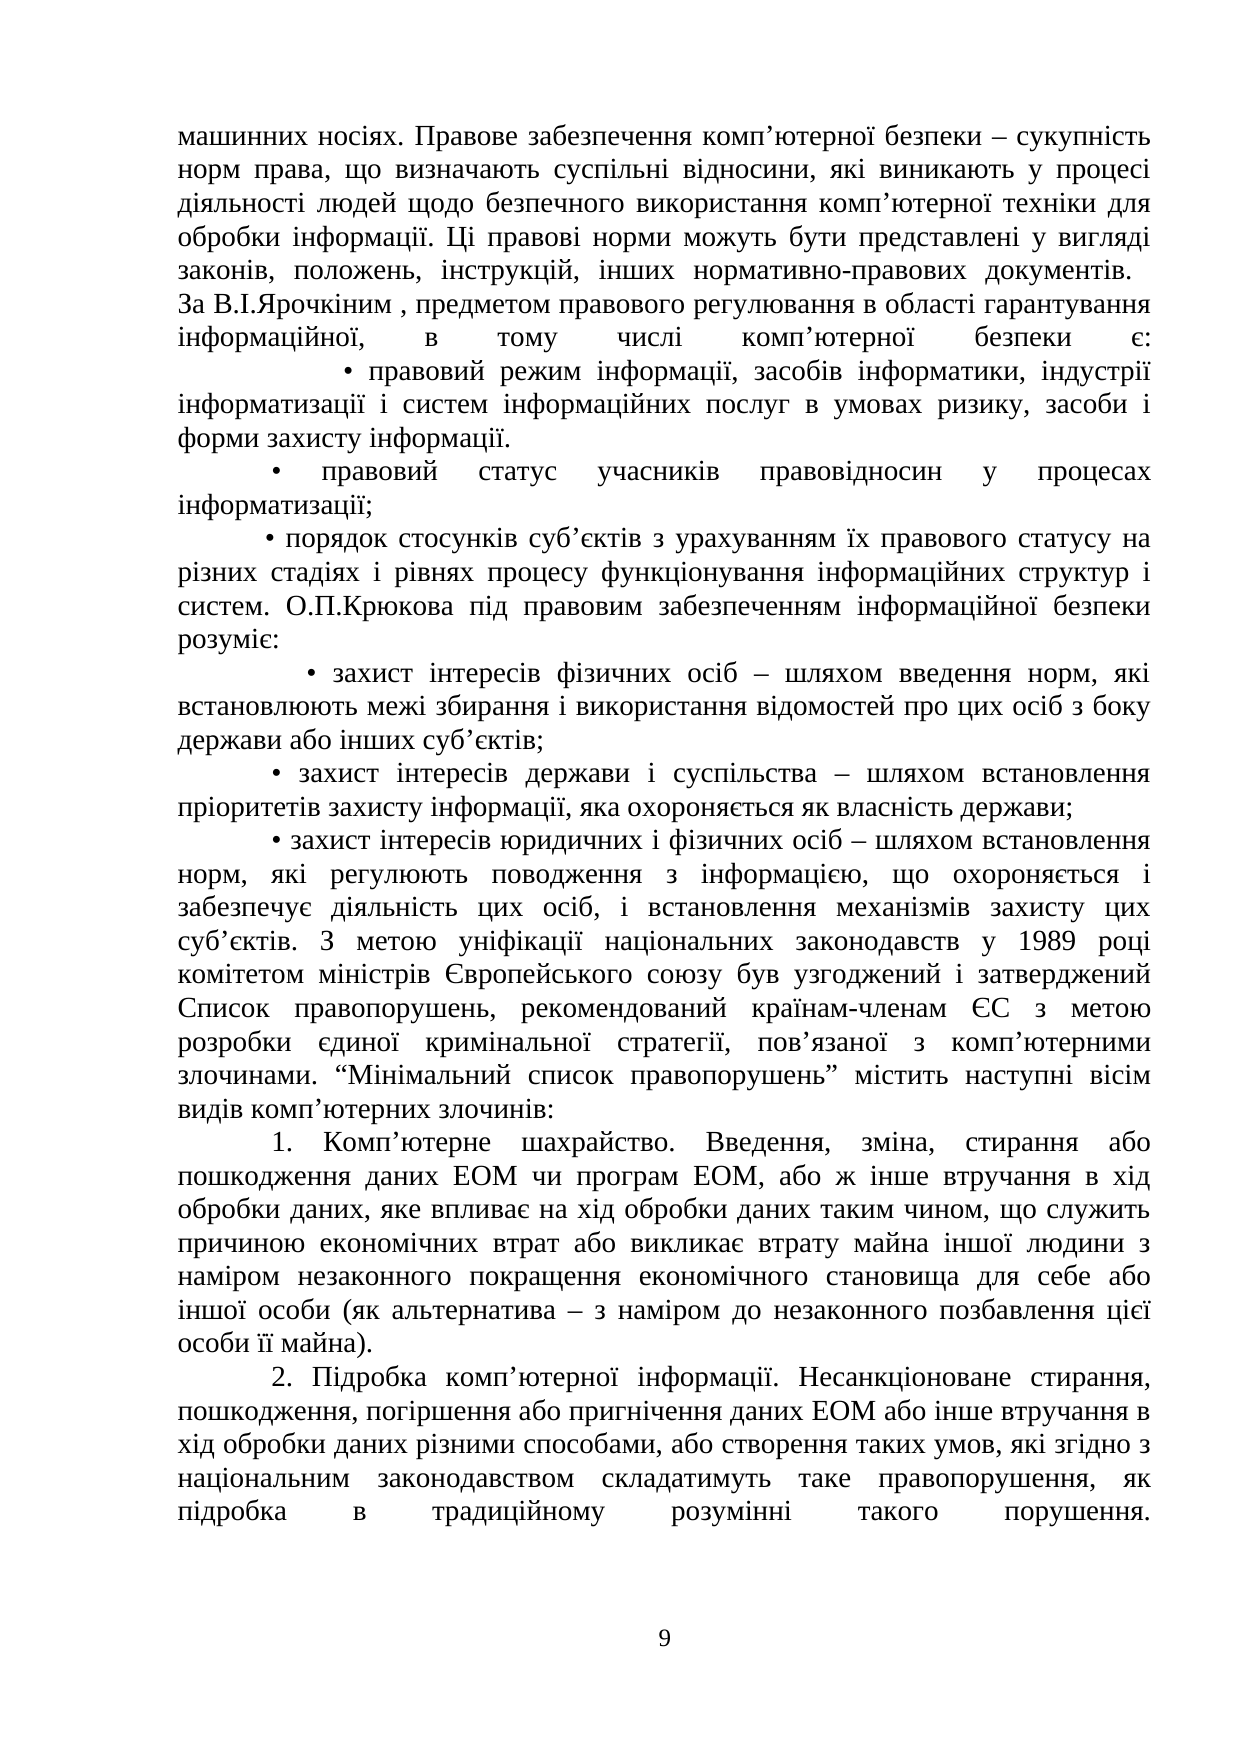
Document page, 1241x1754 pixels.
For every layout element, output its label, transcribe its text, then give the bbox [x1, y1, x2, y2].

text • захист інтересів держави і суспільства – шляхом встановлення пріоритетів захисту інформації, яка охороняється як власність держави; [177, 755, 1152, 822]
text • захист інтересів юридичних і фізичних осіб – шляхом встановлення норм, які регулюють поводження з інформацією, що охороняється і забезпечує діяльність цих осіб, і встановлення механізмів захисту цих суб’єктів. З метою уніфікації національних законодавств у 1989 році комітетом міністрів Європейського союзу був узгоджений і затверджений Список правопорушень, рекомендований країнам-членам ЄС з метою розробки єдиної кримінальної стратегії, пов’язаної з комп’ютерними злочинами. “Мінімальний список правопорушень” містить наступні вісім видів комп’ютерних злочинів: [177, 822, 1152, 1124]
text машинних носіях. Правове забезпечення комп’ютерної безпеки – сукупність норм права, що визначають суспільні відносини, які виникають у процесі діяльності людей щодо безпечного використання комп’ютерної техніки для обробки інформації. Ці правові норми можуть бути представлені у вигляді законів, положень, інструкцій, інших нормативно-правових документів. За В.І.Ярочкіним , предметом правового регулювання в області гарантування інформаційної, в тому числі комп’ютерної безпеки є: • правовий режим інформації, засобів інформатики, індустрії інформатизації і систем інформаційних послуг в умовах ризику, засоби і форми захисту інформації. [177, 118, 1152, 453]
text 2. Підробка комп’ютерної інформації. Несанкціоноване стирання, пошкодження, погіршення або пригнічення даних ЕОМ або інше втручання в хід обробки даних різними способами, або створення таких умов, які згідно з національним законодавством складатимуть таке правопорушення, як підробка в традиційному розумінні такого порушення. [177, 1359, 1152, 1560]
text • правовий статус учасників правовідносин у процесах інформатизації; • порядок стосунків суб’єктів з урахуванням їх правового статусу на різних стадіях і рівнях процесу функціонування інформаційних структур і систем. О.П.Крюкова під правовим забезпеченням інформаційної безпеки розуміє: • захист інтересів фізичних осіб – шляхом введення норм, які встановлюють межі збирання і використання відомостей про цих осіб з боку держави або інших суб’єктів; [177, 453, 1152, 755]
text 1. Комп’ютерне шахрайство. Введення, зміна, стирання або пошкодження даних ЕОМ чи програм ЕОМ, або ж інше втручання в хід обробки даних, яке впливає на хід обробки даних таким чином, що служить причиною економічних втрат або викликає втрату майна іншої людини з наміром незаконного покращення економічного становища для себе або іншої особи (як альтернатива – з наміром до незаконного позбавлення цієї особи її майна). [177, 1124, 1152, 1359]
